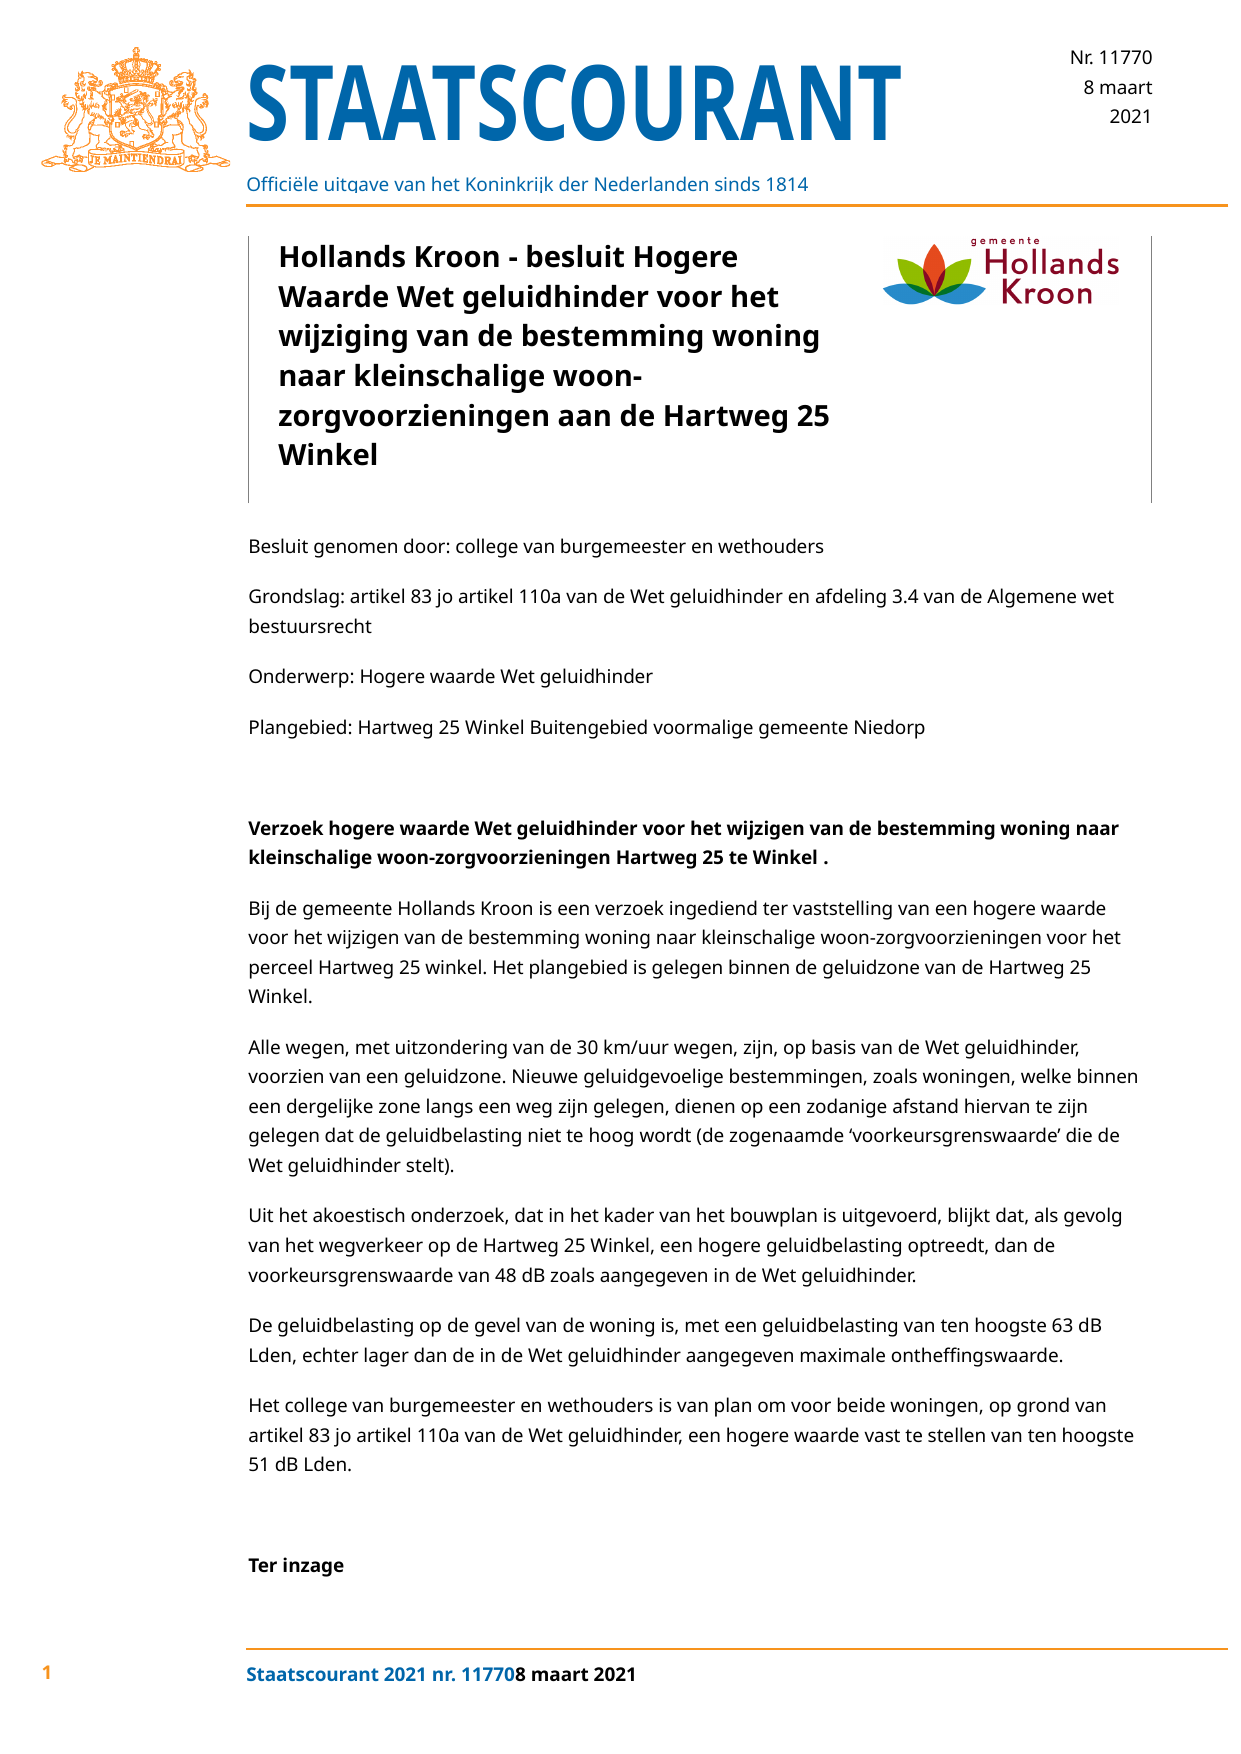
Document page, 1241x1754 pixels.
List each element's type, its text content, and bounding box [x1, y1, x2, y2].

text Het college van burgemeester en wethouders is van plan om voor beide woningen, op grond van artikel 83 jo artikel 110a van de Wet geluidhinder, een hogere waarde vast te stellen van ten hoogste 51 dB Lden. [248, 1392, 1152, 1477]
text Besluit genomen door: college van burgemeester en wethouders [248, 533, 1152, 559]
picture [882, 236, 1119, 305]
text Alle wegen, met uitzondering van de 30 km/uur wegen, zijn, op basis van de Wet geluidhinder, voorzien van een geluidzone. Nieuwe geluidgevoelige bestemmingen, zoals woningen, welke binnen een dergelijke zone langs een weg zijn gelegen, dienen op een zodanige afstand hiervan te zijn gelegen dat de geluidbelasting niet te hoog wordt (de zogenaamde ‘voorkeursgrenswaarde’ die de Wet geluidhinder stelt). [248, 1034, 1152, 1178]
table_header [850, 236, 1151, 503]
text Onderwerp: Hogere waarde Wet geluidhinder [248, 663, 1152, 689]
text De geluidbelasting op de gevel van de woning is, met een geluidbelasting van ten hoogste 63 dB Lden, echter lager dan de in de Wet geluidhinder aangegeven maximale ontheffingswaarde. [248, 1312, 1152, 1367]
text Plangebied: Hartweg 25 Winkel Buitengebied voormalige gemeente Niedorp [248, 714, 1152, 739]
text Ter inzage [248, 1552, 1152, 1578]
table_header Hollands Kroon - besluit Hogere Waarde Wet geluidhinder voor het wijziging van de bestemming woning naar kleinschalige woon- zorgvoorzieningen aan de Hartweg 25 Winkel [249, 236, 850, 503]
text Grondslag: artikel 83 jo artikel 110a van de Wet geluidhinder en afdeling 3.4 van de Algemene wet bestuursrecht [248, 583, 1152, 639]
picture [41, 47, 231, 172]
text Uit het akoestisch onderzoek, dat in het kader van het bouwplan is uitgevoerd, blijkt dat, als gevolg van het wegverkeer op de Hartweg 25 Winkel, een hogere geluidbelasting optreedt, dan de voorkeursgrenswaarde van 48 dB zoals aangegeven in de Wet geluidhinder. [248, 1203, 1152, 1287]
text Bij de gemeente Hollands Kroon is een verzoek ingediend ter vaststelling van een hogere waarde voor het wijzigen van de bestemming woning naar kleinschalige woon-zorgvoorzieningen voor het perceel Hartweg 25 winkel. Het plangebied is gelegen binnen de geluidzone van de Hartweg 25 Winkel. [248, 895, 1152, 1009]
text Verzoek hogere waarde Wet geluidhinder voor het wijzigen van de bestemming woning naar kleinschalige woon-zorgvoorzieningen Hartweg 25 te Winkel . [248, 815, 1152, 870]
